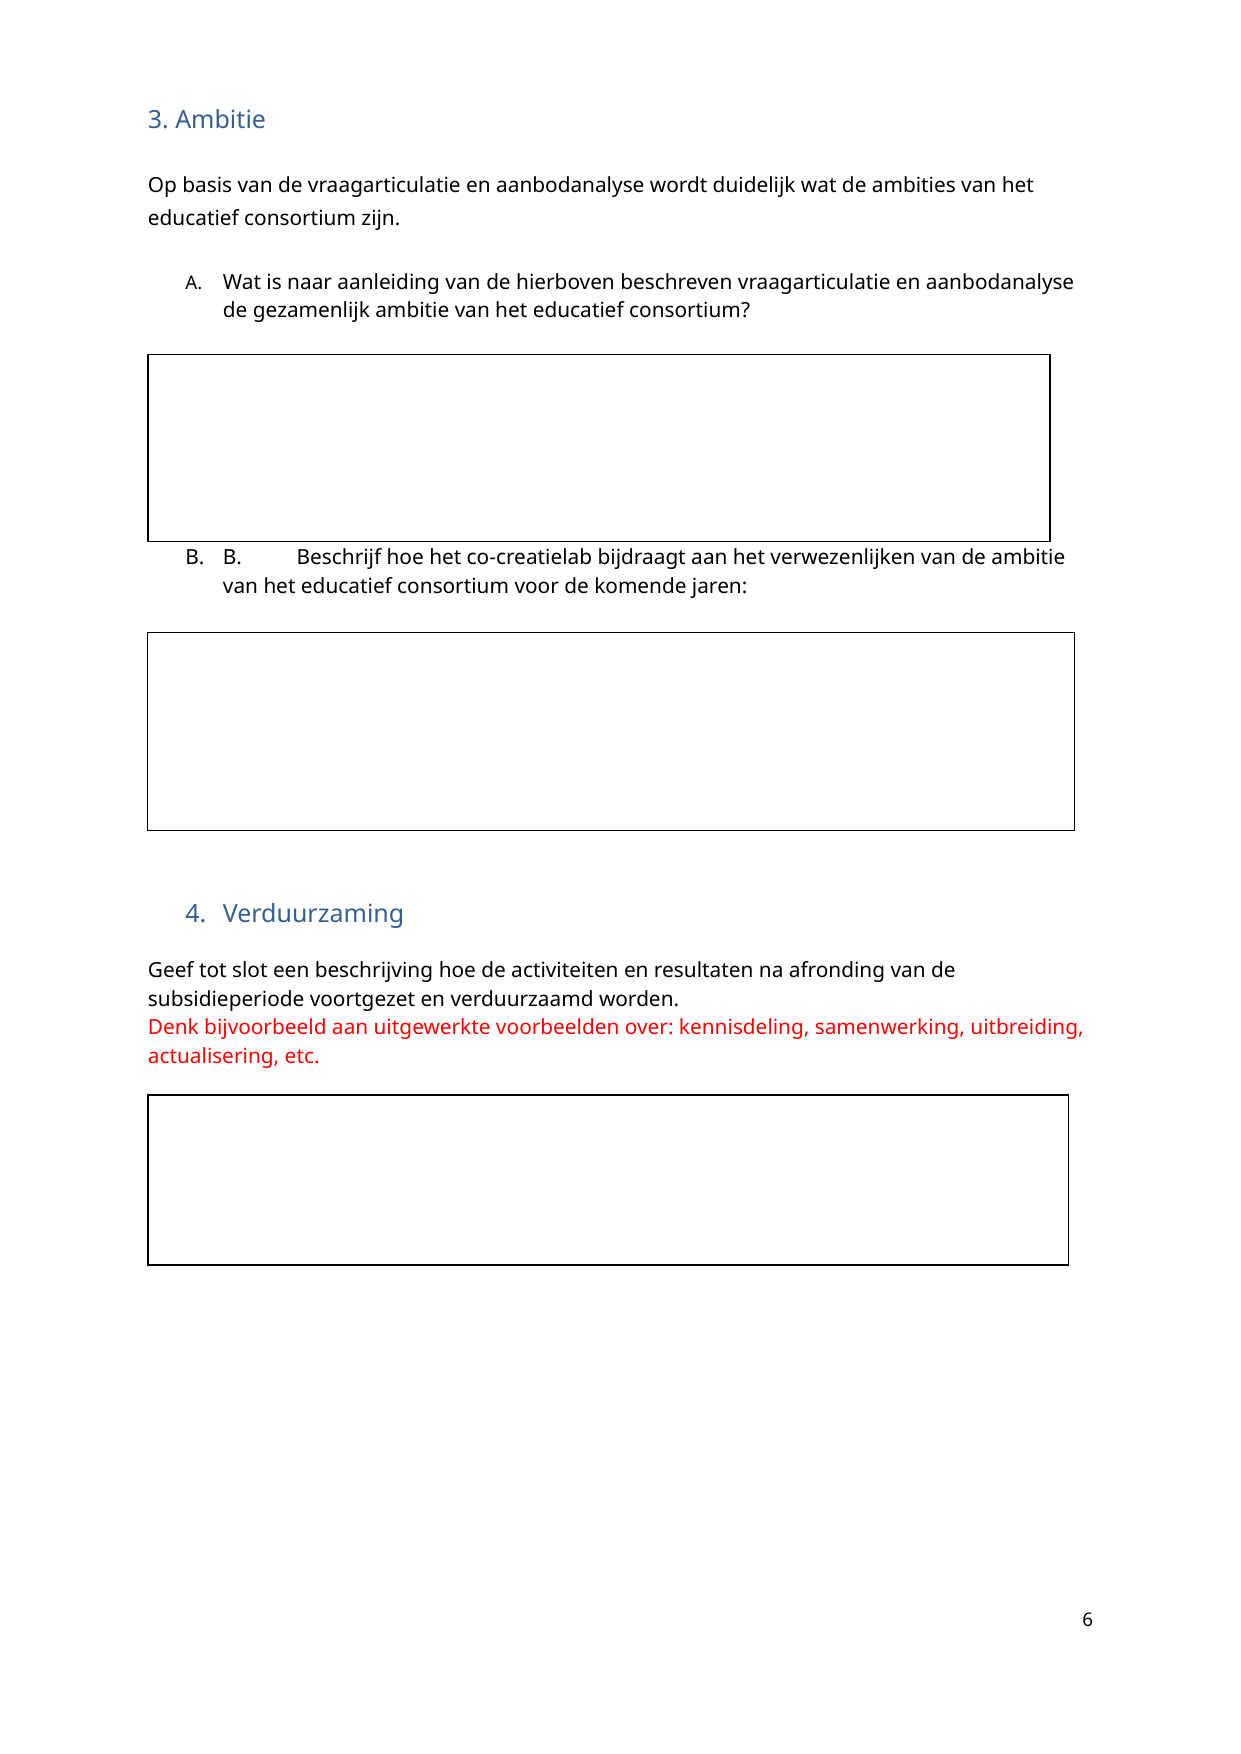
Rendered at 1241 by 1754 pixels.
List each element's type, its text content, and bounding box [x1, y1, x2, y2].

list Wat is naar aanleiding van de hierboven beschreven vraagarticulatie en aanbodanalyse de gezamenlijk ambitie van het educatief consortium? [185, 267, 1093, 324]
list Beschrijf hoe het co-creatielab bijdraagt aan het verwezenlijken van de ambitie van het educatief consortium voor de komende jaren: [185, 389, 1093, 599]
table_header [148, 633, 1074, 830]
subtitle 3. Ambitie [148, 102, 1093, 170]
list Verduurzaming [185, 896, 1093, 930]
text Geef tot slot een beschrijving hoe de activiteiten en resultaten na afronding van de subsidieperiode voortgezet en verduurzaamd worden. [148, 956, 1093, 1012]
text Denk bijvoorbeeld aan uitgewerkte voorbeelden over: kennisdeling, samenwerking, uitbreiding, actualisering, etc. [148, 1012, 1093, 1069]
subtitle Op basis van de vraagarticulatie en aanbodanalyse wordt duidelijk wat de ambities van het educatief consortium zijn. [148, 170, 1093, 267]
